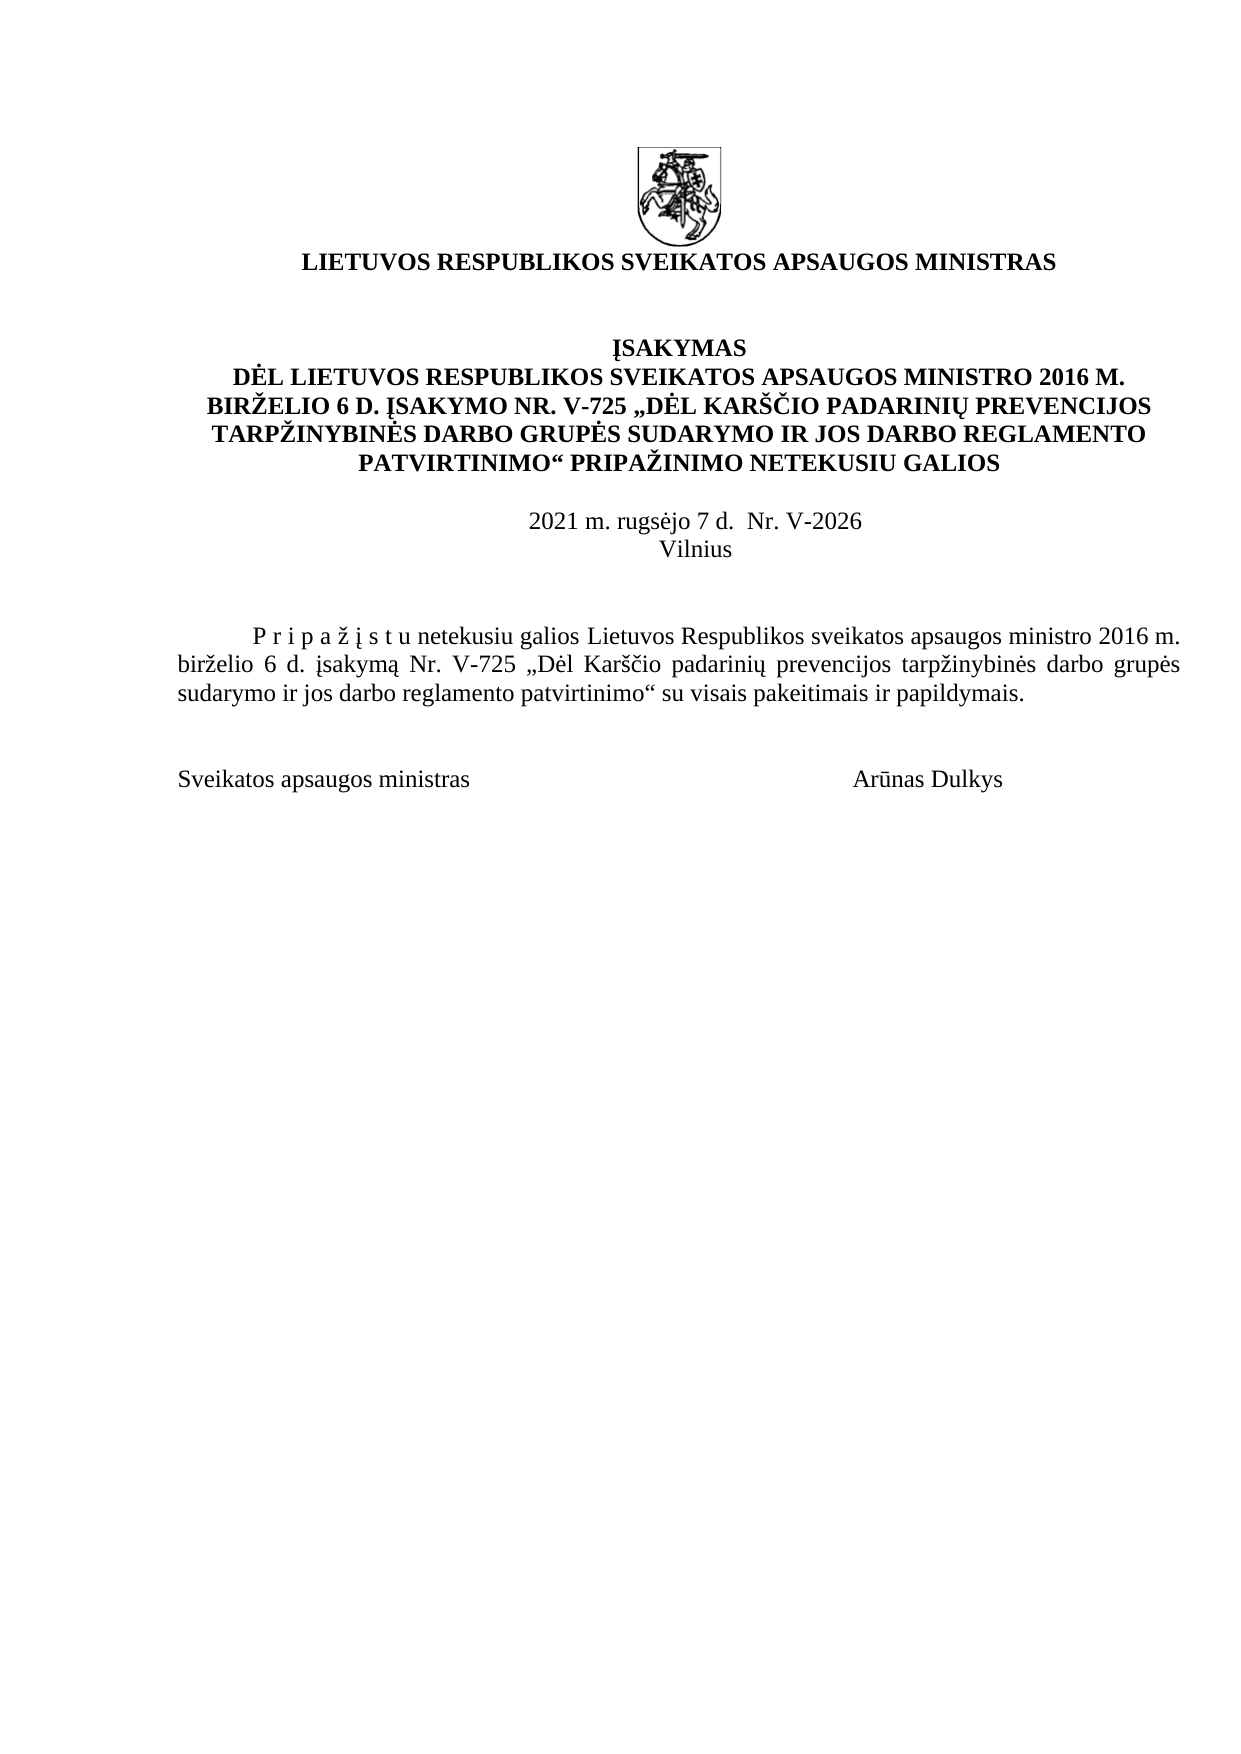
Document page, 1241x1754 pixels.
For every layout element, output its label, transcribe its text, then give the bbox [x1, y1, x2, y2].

text ĮSAKYMAS [177, 333, 1181, 362]
text Sveikatos apsaugos ministras Arūnas Dulkys [177, 764, 1181, 793]
text 2021 m. rugsėjo 7 d. Nr. V-2026 [177, 506, 1181, 534]
text Vilnius [177, 534, 1181, 563]
text LIETUVOS RESPUBLIKOS SVEIKATOS APSAUGOS MINISTRAS [177, 247, 1181, 276]
text P r i p a ž į s t u netekusiu galios Lietuvos Respublikos sveikatos apsaugos ministro 2016 m. birželio 6 d. įsakymą Nr. V-725 „Dėl Karščio padarinių prevencijos tarpžinybinės darbo grupės sudarymo ir jos darbo reglamento patvirtinimo“ su visais pakeitimais ir papildymais. [177, 621, 1181, 707]
text DĖL LIETUVOS RESPUBLIKOS SVEIKATOS APSAUGOS MINISTRO 2016 M. BIRŽELIO 6 D. ĮSAKYMO NR. V-725 „DĖL KARŠČIO PADARINIŲ PREVENCIJOS TARPŽINYBINĖS DARBO GRUPĖS SUDARYMO IR JOS DARBO REGLAMENTO PATVIRTINIMO“ PRIPAŽINIMO NETEKUSIU GALIOS [177, 362, 1181, 477]
